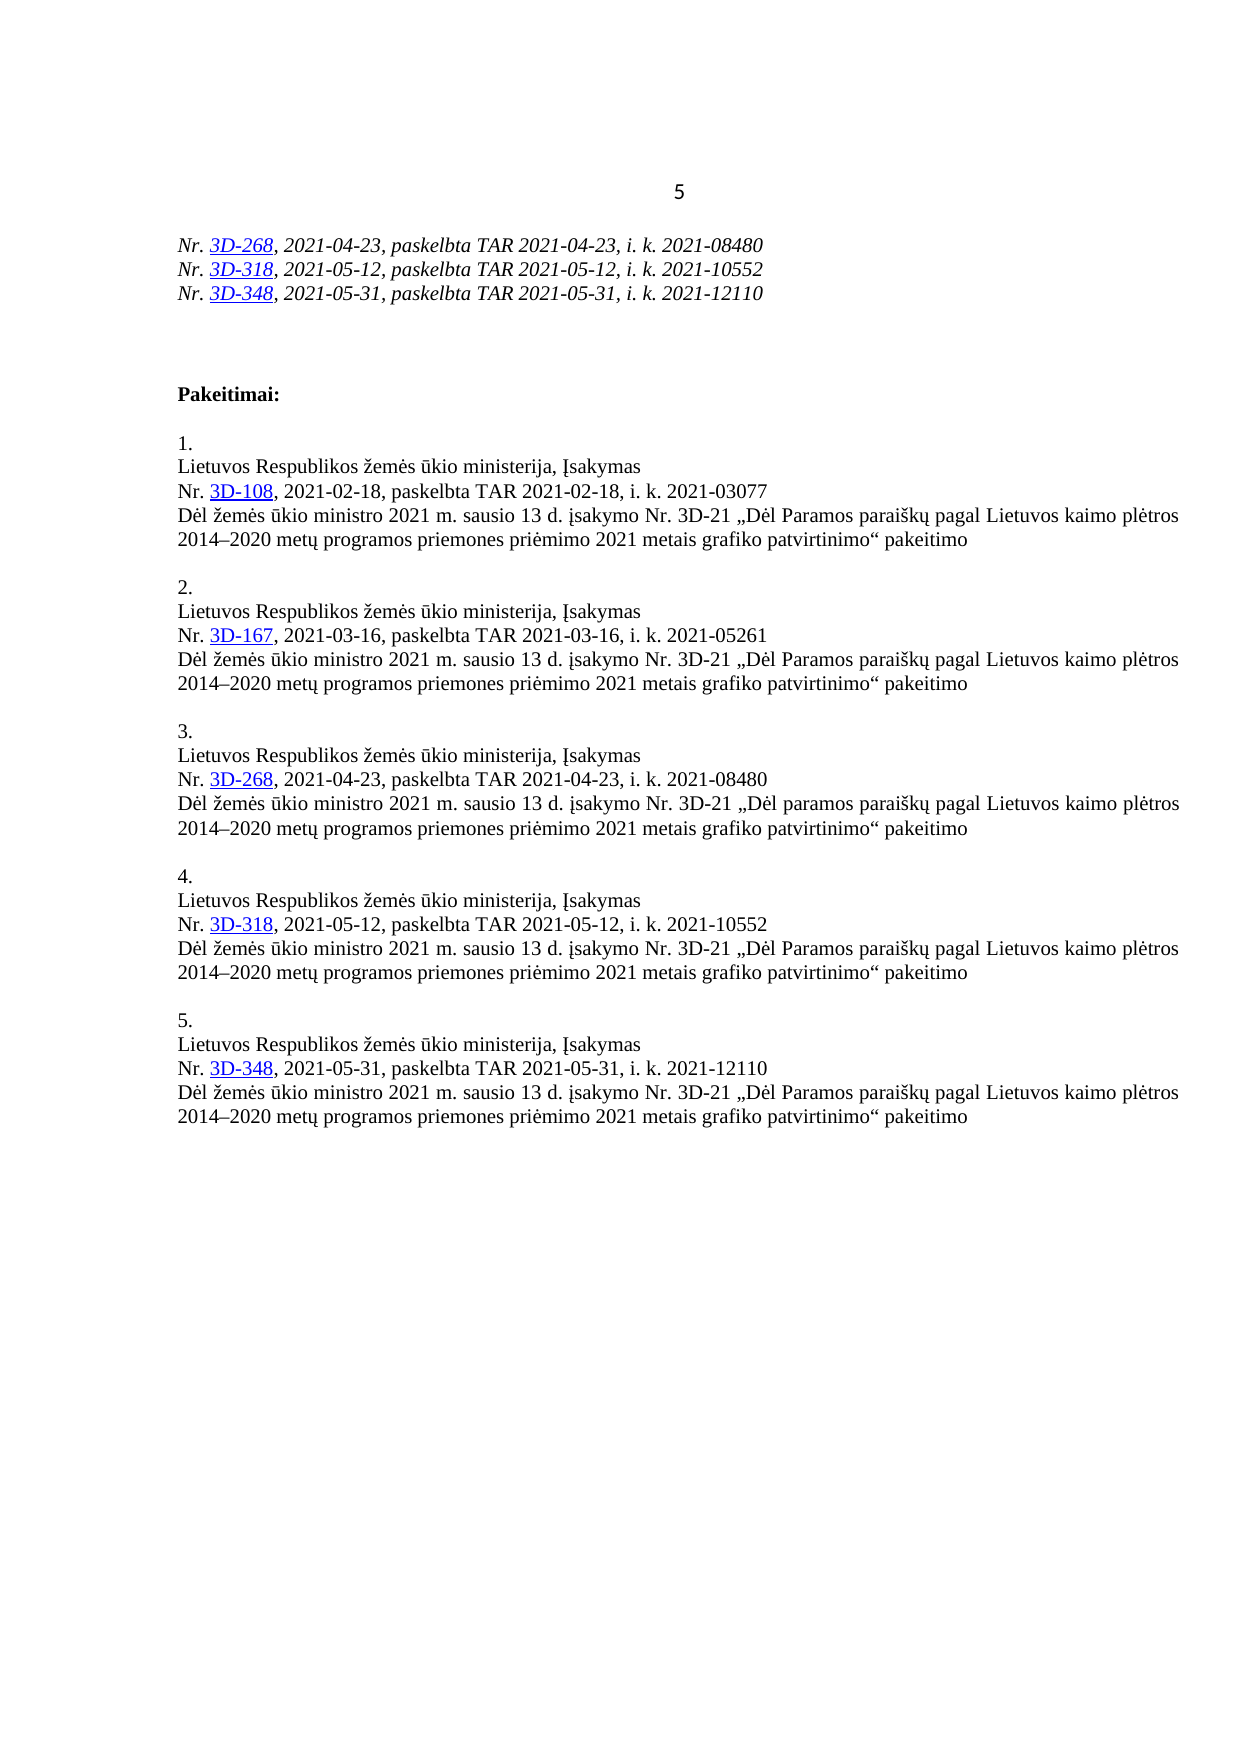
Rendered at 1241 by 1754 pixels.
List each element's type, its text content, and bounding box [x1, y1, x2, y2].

text Dėl žemės ūkio ministro 2021 m. sausio 13 d. įsakymo Nr. 3D-21 „Dėl paramos paraiškų pagal Lietuvos kaimo plėtros 2014–2020 metų programos priemones priėmimo 2021 metais grafiko patvirtinimo“ pakeitimo [177, 791, 1181, 839]
text Nr. 3D-108, 2021-02-18, paskelbta TAR 2021-02-18, i. k. 2021-03077 [177, 478, 1181, 503]
text 5. [177, 1008, 1181, 1032]
text Lietuvos Respublikos žemės ūkio ministerija, Įsakymas [177, 888, 1181, 912]
text Nr. 3D-268, 2021-04-23, paskelbta TAR 2021-04-23, i. k. 2021-08480 [177, 233, 1181, 257]
text Dėl žemės ūkio ministro 2021 m. sausio 13 d. įsakymo Nr. 3D-21 „Dėl Paramos paraiškų pagal Lietuvos kaimo plėtros 2014–2020 metų programos priemones priėmimo 2021 metais grafiko patvirtinimo“ pakeitimo [177, 936, 1181, 984]
text Lietuvos Respublikos žemės ūkio ministerija, Įsakymas [177, 454, 1181, 478]
text Dėl žemės ūkio ministro 2021 m. sausio 13 d. įsakymo Nr. 3D-21 „Dėl Paramos paraiškų pagal Lietuvos kaimo plėtros 2014–2020 metų programos priemones priėmimo 2021 metais grafiko patvirtinimo“ pakeitimo [177, 1080, 1181, 1128]
text Nr. 3D-318, 2021-05-12, paskelbta TAR 2021-05-12, i. k. 2021-10552 [177, 912, 1181, 936]
text Dėl žemės ūkio ministro 2021 m. sausio 13 d. įsakymo Nr. 3D-21 „Dėl Paramos paraiškų pagal Lietuvos kaimo plėtros 2014–2020 metų programos priemones priėmimo 2021 metais grafiko patvirtinimo“ pakeitimo [177, 647, 1181, 695]
text 4. [177, 863, 1181, 888]
text 1. [177, 430, 1181, 454]
text Nr. 3D-348, 2021-05-31, paskelbta TAR 2021-05-31, i. k. 2021-12110 [177, 281, 1181, 305]
text Lietuvos Respublikos žemės ūkio ministerija, Įsakymas [177, 599, 1181, 623]
text Nr. 3D-318, 2021-05-12, paskelbta TAR 2021-05-12, i. k. 2021-10552 [177, 257, 1181, 281]
text Dėl žemės ūkio ministro 2021 m. sausio 13 d. įsakymo Nr. 3D-21 „Dėl Paramos paraiškų pagal Lietuvos kaimo plėtros 2014–2020 metų programos priemones priėmimo 2021 metais grafiko patvirtinimo“ pakeitimo [177, 503, 1181, 551]
text Nr. 3D-268, 2021-04-23, paskelbta TAR 2021-04-23, i. k. 2021-08480 [177, 767, 1181, 791]
text Nr. 3D-348, 2021-05-31, paskelbta TAR 2021-05-31, i. k. 2021-12110 [177, 1056, 1181, 1080]
text Lietuvos Respublikos žemės ūkio ministerija, Įsakymas [177, 743, 1181, 767]
text Lietuvos Respublikos žemės ūkio ministerija, Įsakymas [177, 1032, 1181, 1056]
text 3. [177, 719, 1181, 743]
text Pakeitimai: [177, 382, 1181, 406]
text Nr. 3D-167, 2021-03-16, paskelbta TAR 2021-03-16, i. k. 2021-05261 [177, 623, 1181, 647]
text 2. [177, 575, 1181, 599]
